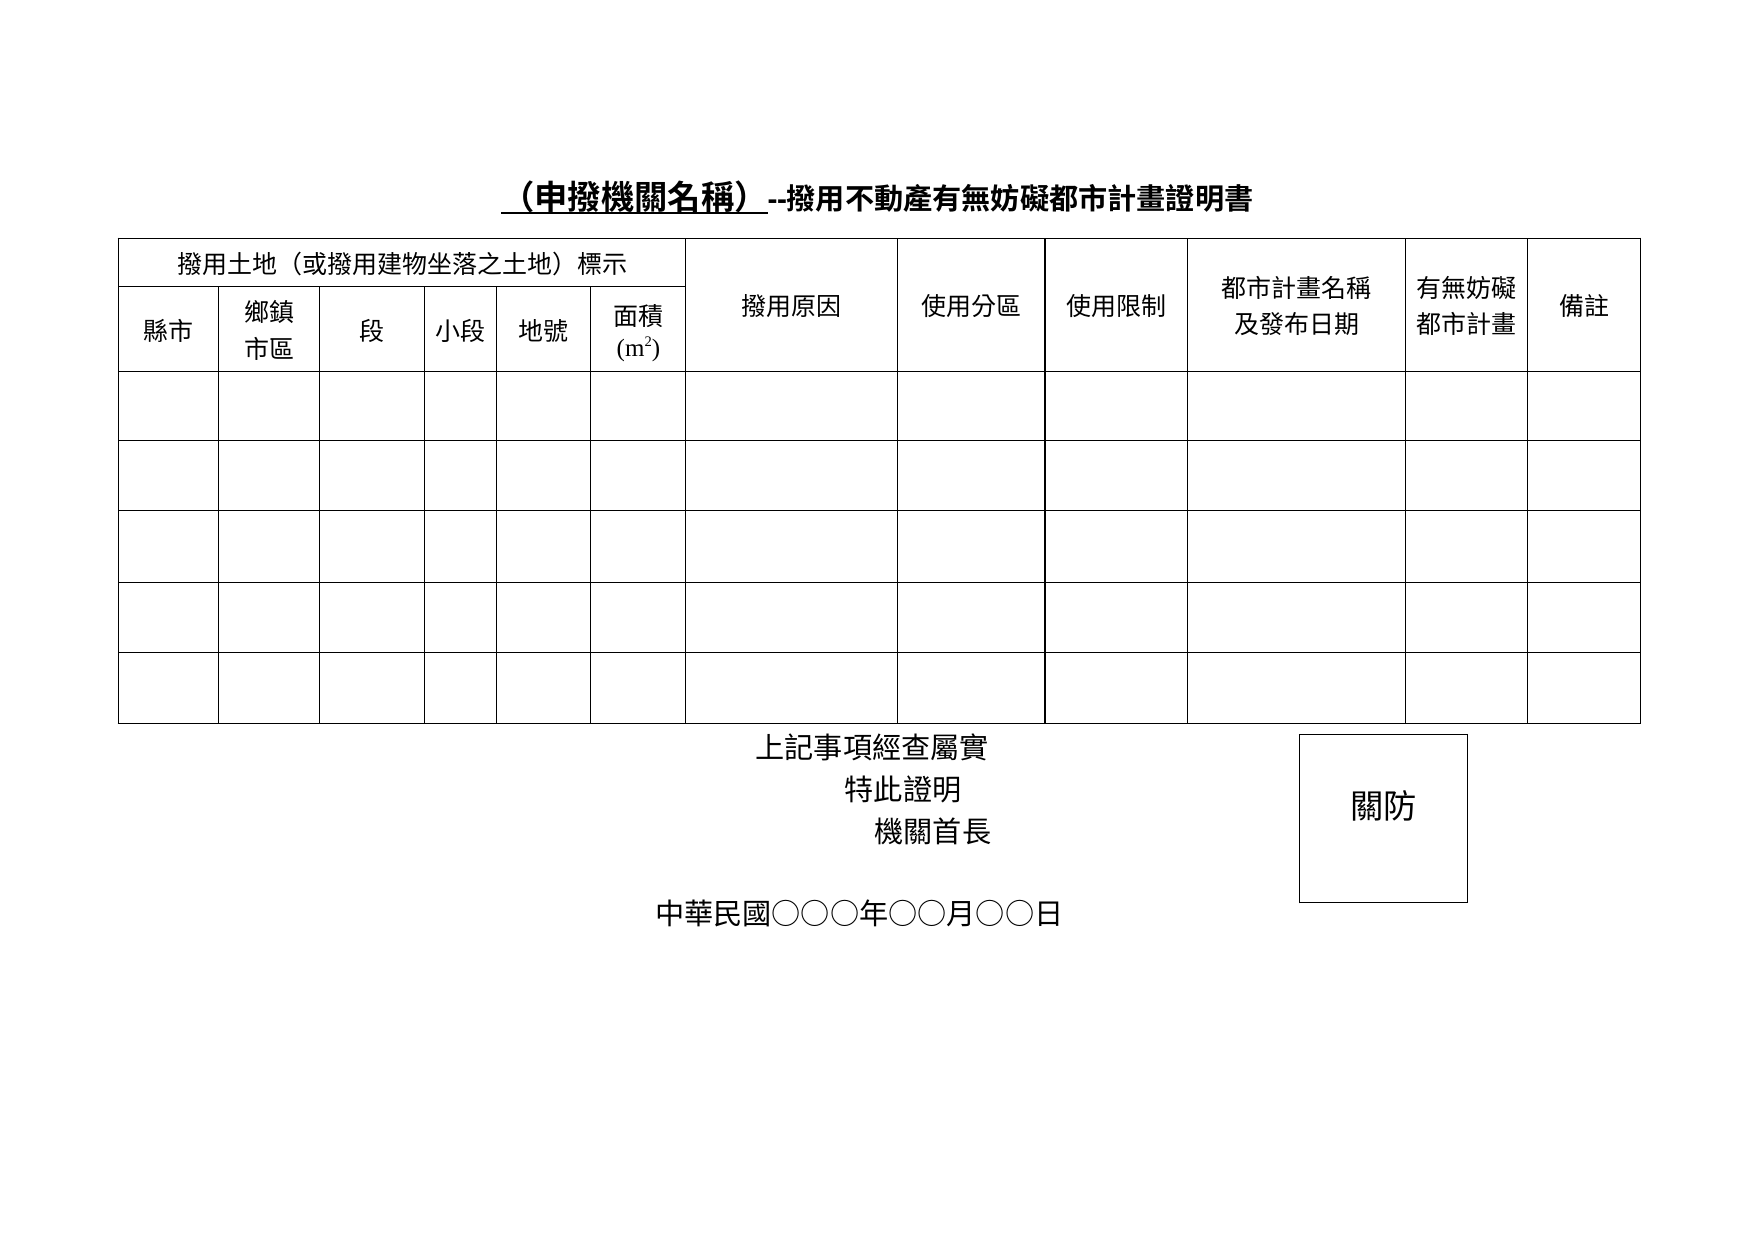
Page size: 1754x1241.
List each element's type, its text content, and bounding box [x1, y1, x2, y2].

text 中華民國○○○年○○月○○日 [118, 891, 1599, 933]
table_cell [1188, 511, 1405, 582]
text 特此證明 [118, 767, 1299, 809]
table_cell [1406, 372, 1527, 440]
text 上記事項經查屬實 [118, 724, 1299, 767]
table_cell [219, 372, 319, 440]
table_cell 段 [320, 287, 424, 371]
table_cell [898, 372, 1044, 440]
table_header 使用分區 [898, 239, 1044, 371]
table_cell [219, 441, 319, 510]
text 機關首長 [118, 809, 1299, 851]
table_cell [686, 653, 897, 723]
table_cell 面積 (m2) [591, 287, 685, 371]
table_cell [497, 511, 590, 582]
table_cell [119, 441, 218, 510]
table_cell [219, 653, 319, 723]
table_header 使用限制 [1046, 239, 1187, 371]
table_cell [1528, 583, 1640, 652]
text 關防 [1315, 780, 1452, 828]
table_cell [591, 372, 685, 440]
table_cell [591, 441, 685, 510]
table_cell [1046, 372, 1187, 440]
table_cell [1188, 653, 1405, 723]
table_cell [497, 441, 590, 510]
table_header 撥用土地（或撥用建物坐落之土地）標示 [119, 239, 685, 286]
table_cell [119, 372, 218, 440]
table_cell [591, 653, 685, 723]
table_cell [898, 511, 1044, 582]
table_cell [497, 372, 590, 440]
table_cell 地號 [497, 287, 590, 371]
table_cell 小段 [425, 287, 496, 371]
table_cell [497, 583, 590, 652]
table_cell [1528, 511, 1640, 582]
table_cell [425, 583, 496, 652]
table_cell [425, 653, 496, 723]
text （申撥機關名稱）--撥用不動產有無妨礙都市計畫證明書 [118, 170, 1636, 219]
table_cell [320, 653, 424, 723]
table_cell [1528, 653, 1640, 723]
table_cell [686, 372, 897, 440]
table_cell [898, 653, 1044, 723]
table_cell [320, 441, 424, 510]
table_cell [320, 372, 424, 440]
table_cell [1188, 372, 1405, 440]
table_cell [898, 583, 1044, 652]
table_cell [1046, 511, 1187, 582]
table_cell [320, 511, 424, 582]
table_cell [1406, 653, 1527, 723]
table_cell [1046, 583, 1187, 652]
table_header 撥用原因 [686, 239, 897, 371]
table_cell 鄉鎮 市區 [219, 287, 319, 371]
table_cell [1046, 441, 1187, 510]
table_cell 縣市 [119, 287, 218, 371]
table_cell [1406, 583, 1527, 652]
table_cell [497, 653, 590, 723]
table_cell [1046, 653, 1187, 723]
table_cell [219, 511, 319, 582]
table_header 有無妨礙都市計畫 [1406, 239, 1527, 371]
table_header 備註 [1528, 239, 1640, 371]
table_cell [686, 511, 897, 582]
table_cell [425, 372, 496, 440]
table_header 都市計畫名稱 及發布日期 [1188, 239, 1405, 371]
table_cell [119, 511, 218, 582]
table_cell [119, 583, 218, 652]
table_cell [686, 583, 897, 652]
table_cell [1528, 441, 1640, 510]
text [1300, 735, 1467, 902]
table_cell [425, 511, 496, 582]
table_cell [591, 511, 685, 582]
table_cell [1406, 441, 1527, 510]
table_cell [425, 441, 496, 510]
table_cell [1406, 511, 1527, 582]
table_cell [898, 441, 1044, 510]
table_cell [119, 653, 218, 723]
table_cell [686, 441, 897, 510]
table_cell [1188, 583, 1405, 652]
table_cell [1188, 441, 1405, 510]
table_cell [219, 583, 319, 652]
table_cell [320, 583, 424, 652]
table_cell [1528, 372, 1640, 440]
table_cell [591, 583, 685, 652]
